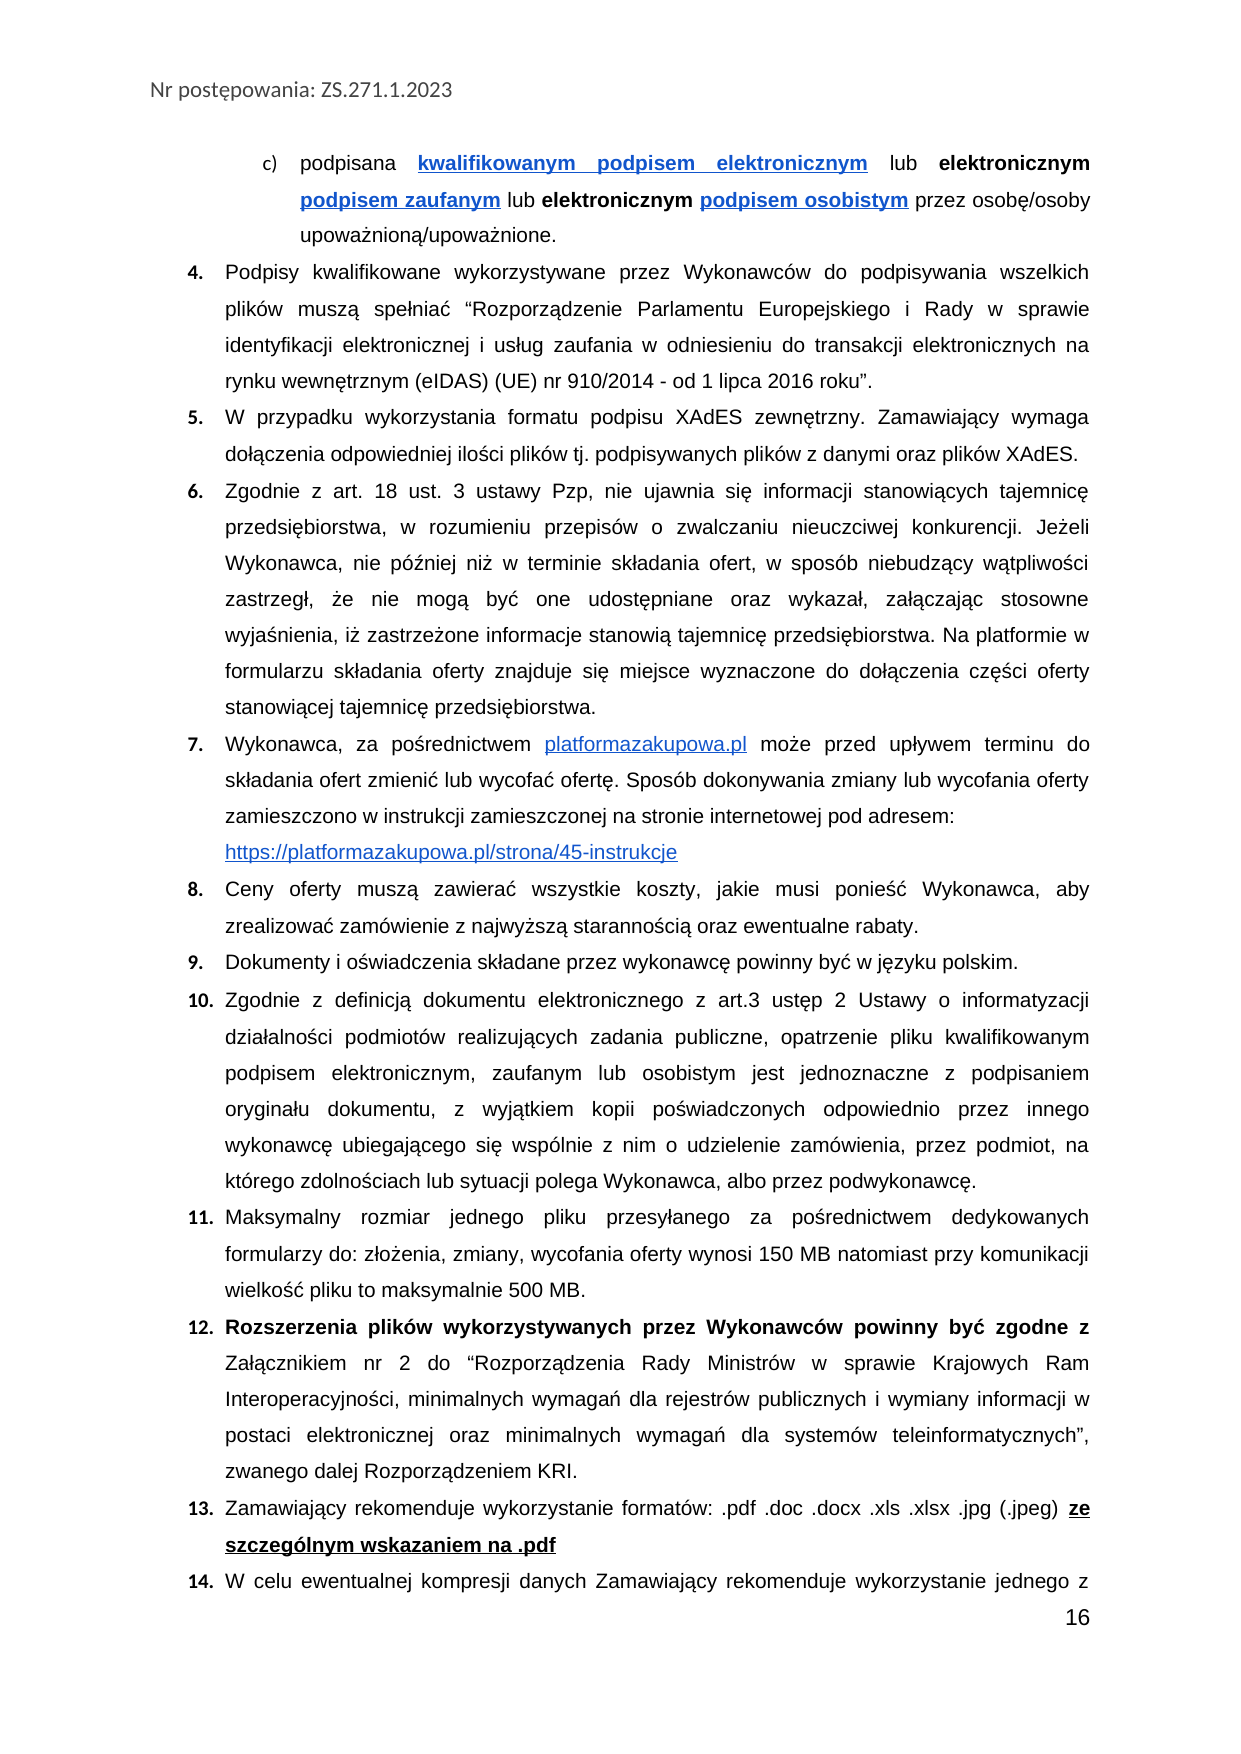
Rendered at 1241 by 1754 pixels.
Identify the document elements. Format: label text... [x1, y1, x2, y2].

list Wykonawca, za pośrednictwem platformazakupowa.pl może przed upływem terminu do składania ofert zmienić lub wycofać ofertę. Sposób dokonywania zmiany lub wycofania oferty zamieszczono w instrukcji zamieszczonej na stronie internetowej pod adresem: [187, 731, 1090, 828]
list Podpisy kwalifikowane wykorzystywane przez Wykonawców do podpisywania wszelkich plików muszą spełniać “Rozporządzenie Parlamentu Europejskiego i Rady w sprawie identyfikacji elektronicznej i usług zaufania w odniesieniu do transakcji elektronicznych na rynku wewnętrznym (eIDAS) (UE) nr 910/2014 - od 1 lipca 2016 roku”. [187, 259, 1090, 392]
list Zgodnie z definicją dokumentu elektronicznego z art.3 ustęp 2 Ustawy o informatyzacji działalności podmiotów realizujących zadania publiczne, opatrzenie pliku kwalifikowanym podpisem elektronicznym, zaufanym lub osobistym jest jednoznaczne z podpisaniem oryginału dokumentu, z wyjątkiem kopii poświadczonych odpowiednio przez innego wykonawcę ubiegającego się wspólnie z nim o udzielenie zamówienia, przez podmiot, na którego zdolnościach lub sytuacji polega Wykonawca, albo przez podwykonawcę. [187, 987, 1090, 1193]
list W przypadku wykorzystania formatu podpisu XAdES zewnętrzny. Zamawiający wymaga dołączenia odpowiedniej ilości plików tj. podpisywanych plików z danymi oraz plików XAdES. [187, 404, 1090, 466]
list Zgodnie z art. 18 ust. 3 ustawy Pzp, nie ujawnia się informacji stanowiących tajemnicę przedsiębiorstwa, w rozumieniu przepisów o zwalczaniu nieuczciwej konkurencji. Jeżeli Wykonawca, nie później niż w terminie składania ofert, w sposób niebudzący wątpliwości zastrzegł, że nie mogą być one udostępniane oraz wykazał, załączając stosowne wyjaśnienia, iż zastrzeżone informacje stanowią tajemnicę przedsiębiorstwa. Na platformie w formularzu składania oferty znajduje się miejsce wyznaczone do dołączenia części oferty stanowiącej tajemnicę przedsiębiorstwa. [187, 478, 1090, 719]
list W celu ewentualnej kompresji danych Zamawiający rekomenduje wykorzystanie jednego z [187, 1568, 1090, 1594]
list Zamawiający rekomenduje wykorzystanie formatów: .pdf .doc .docx .xls .xlsx .jpg (.jpeg) ze szczególnym wskazaniem na .pdf [187, 1495, 1090, 1556]
text https://platformazakupowa.pl/strona/45-instrukcje [225, 840, 1090, 864]
list Dokumenty i oświadczenia składane przez wykonawcę powinny być w języku polskim. [187, 949, 1090, 975]
list Maksymalny rozmiar jednego pliku przesyłanego za pośrednictwem dedykowanych formularzy do: złożenia, zmiany, wycofania oferty wynosi 150 MB natomiast przy komunikacji wielkość pliku to maksymalnie 500 MB. [187, 1204, 1090, 1302]
list podpisana kwalifikowanym podpisem elektronicznym lub elektronicznym podpisem zaufanym lub elektronicznym podpisem osobistym przez osobę/osoby upoważnioną/upoważnione. [262, 150, 1090, 247]
list Ceny oferty muszą zawierać wszystkie koszty, jakie musi ponieść Wykonawca, aby zrealizować zamówienie z najwyższą starannością oraz ewentualne rabaty. [187, 876, 1090, 937]
list Rozszerzenia plików wykorzystywanych przez Wykonawców powinny być zgodne z Załącznikiem nr 2 do “Rozporządzenia Rady Ministrów w sprawie Krajowych Ram Interoperacyjności, minimalnych wymagań dla rejestrów publicznych i wymiany informacji w postaci elektronicznej oraz minimalnych wymagań dla systemów teleinformatycznych”, zwanego dalej Rozporządzeniem KRI. [187, 1314, 1090, 1483]
